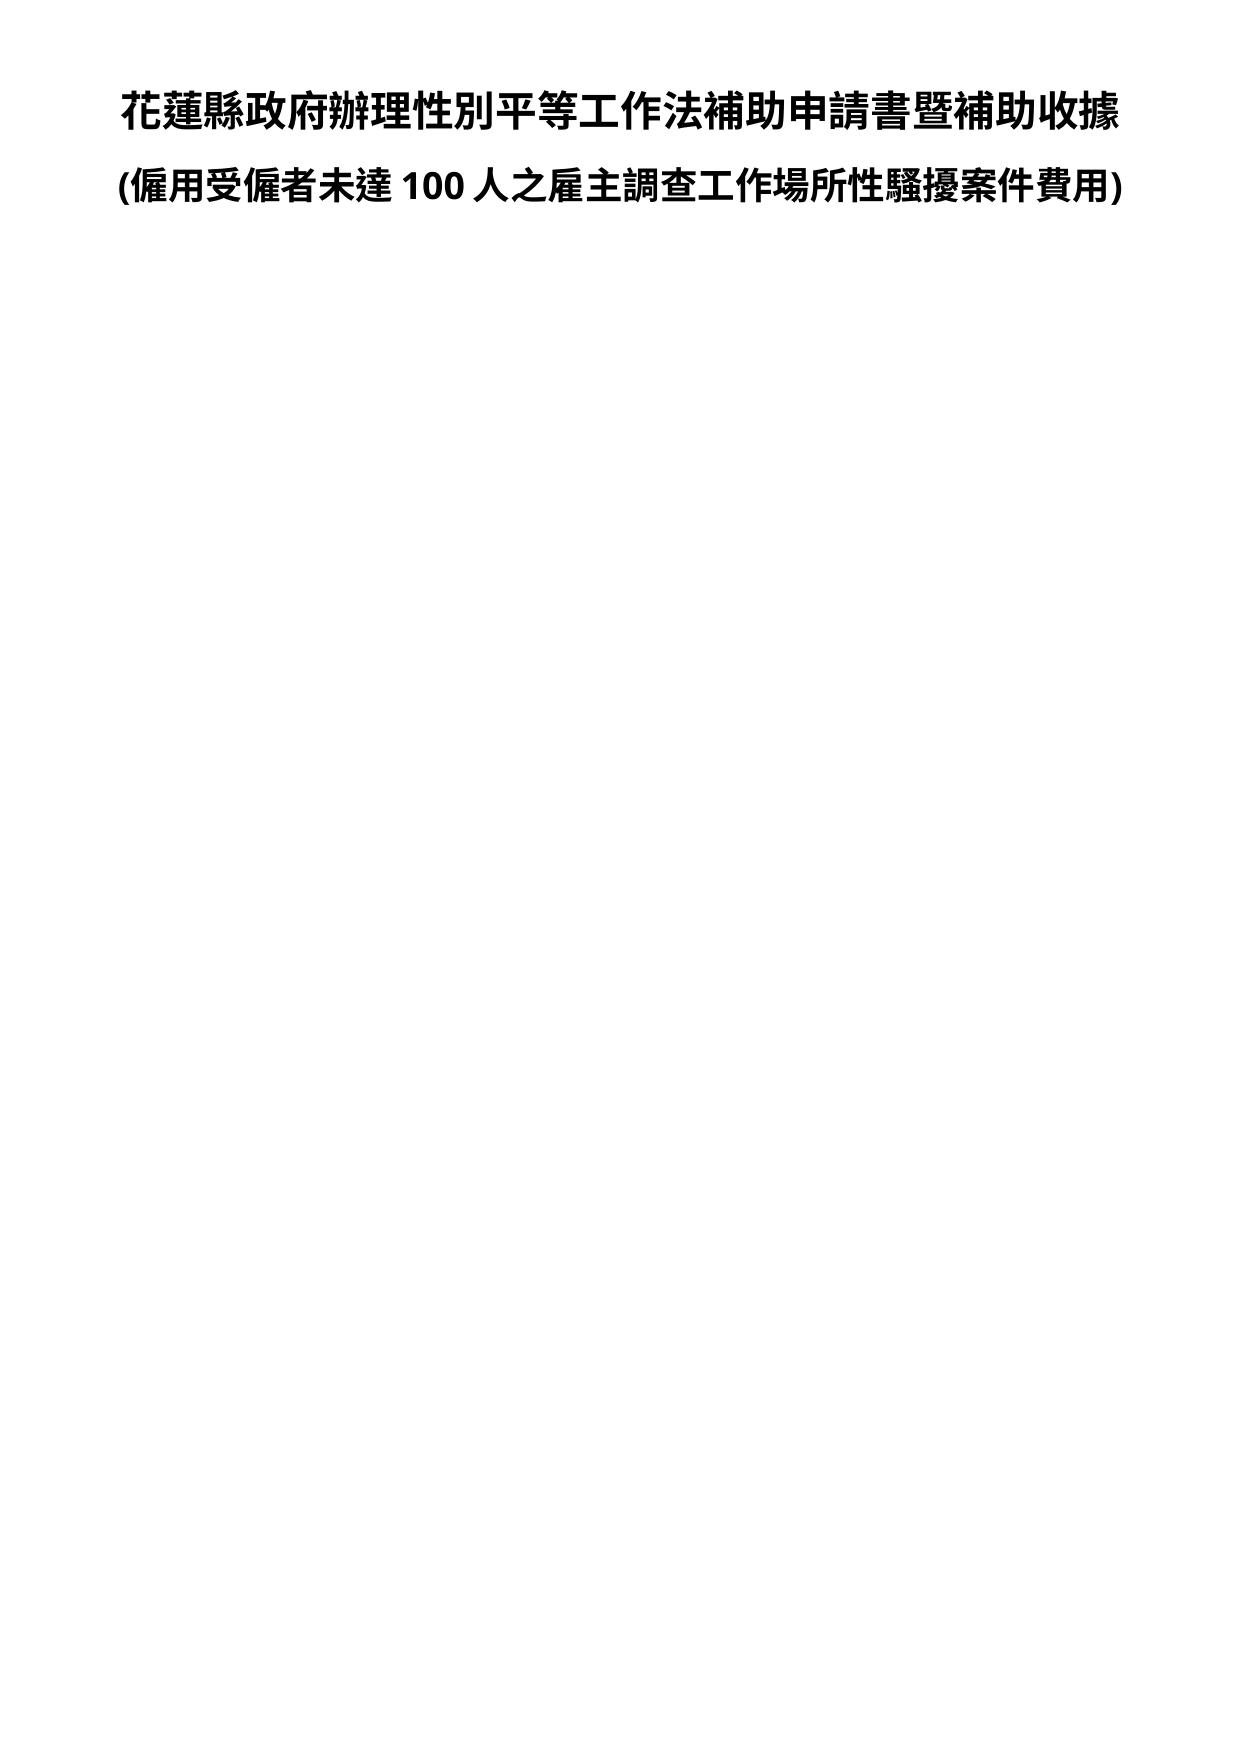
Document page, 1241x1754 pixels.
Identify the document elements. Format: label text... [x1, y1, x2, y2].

text 花蓮縣政府辦理性別平等工作法補助申請書暨補助收據 [59, 71, 1181, 146]
text (僱用受僱者未達100人之雇主調查工作場所性騷擾案件費用) [59, 146, 1181, 221]
